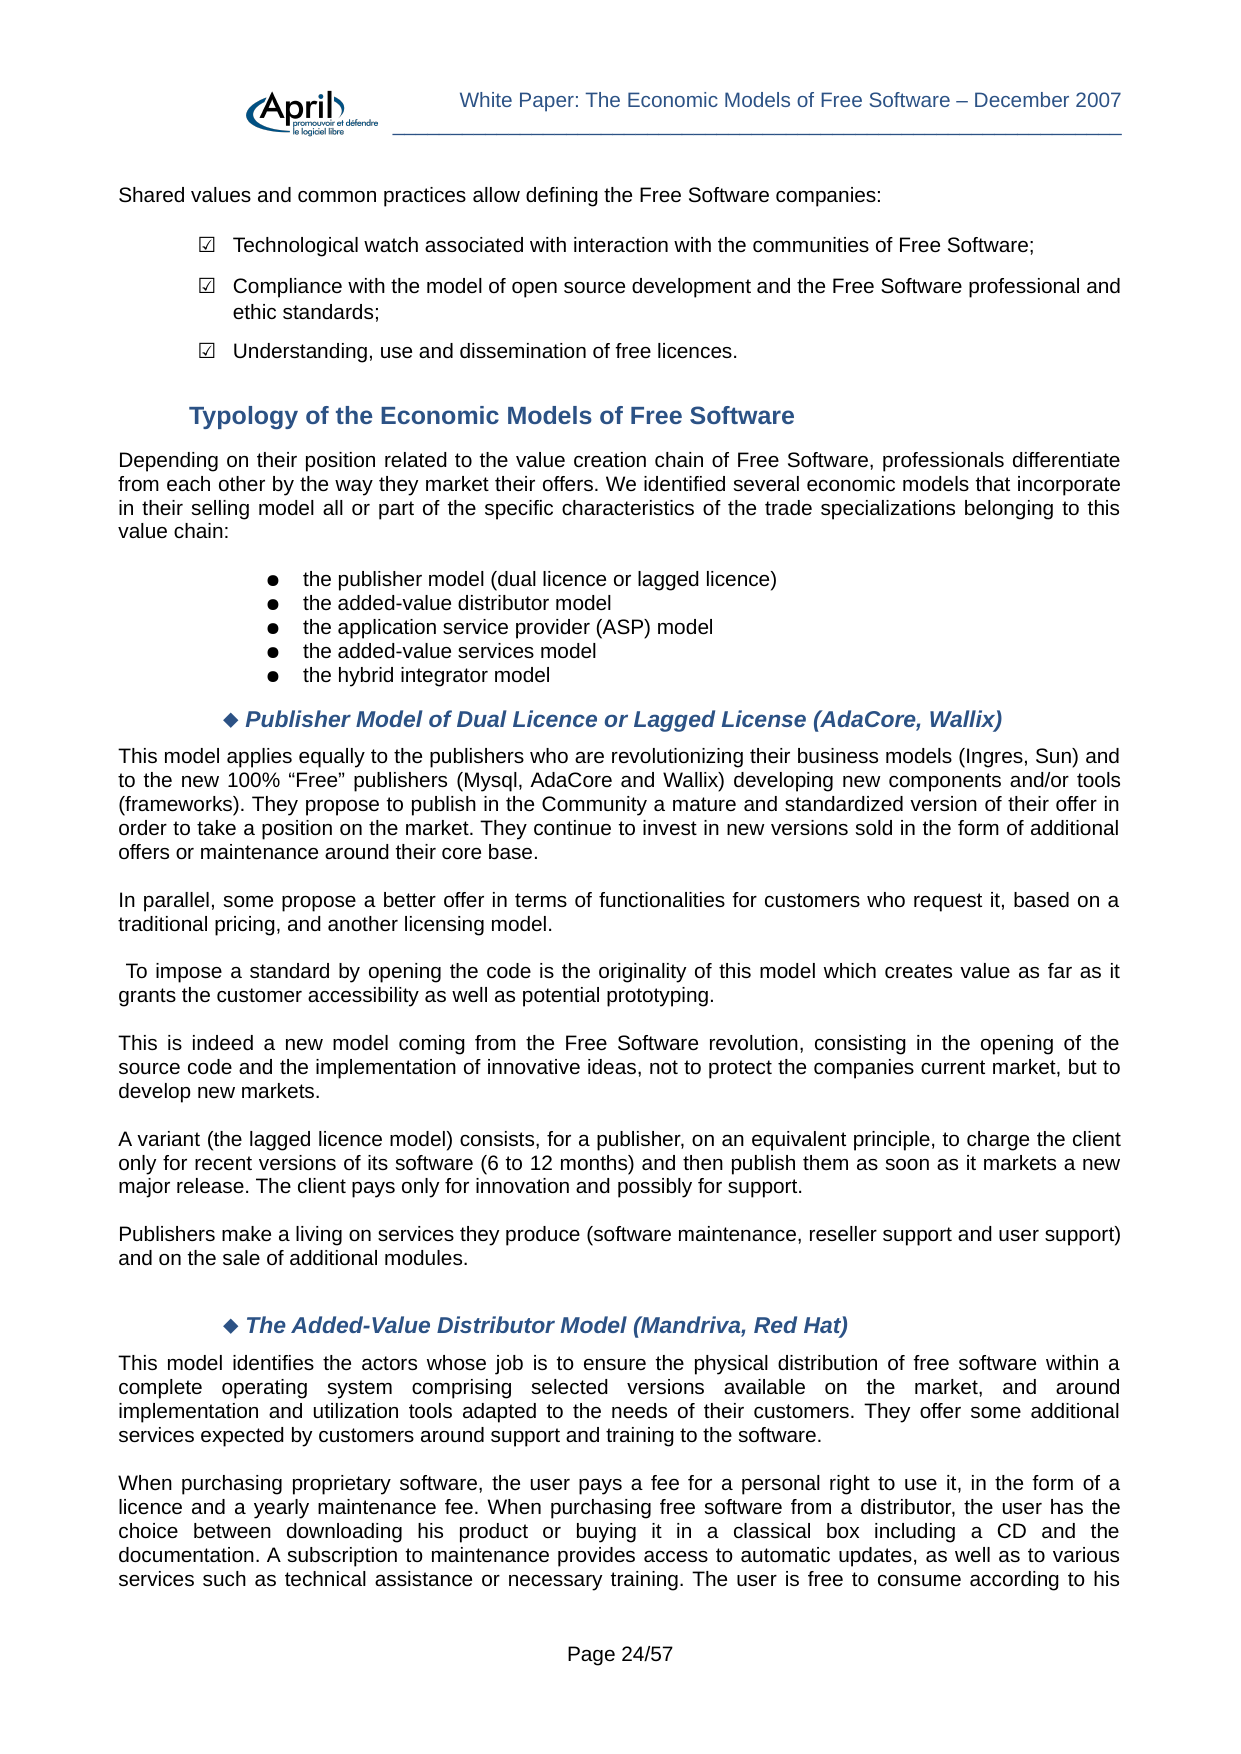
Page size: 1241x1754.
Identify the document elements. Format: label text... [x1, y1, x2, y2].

text Depending on their position related to the value creation chain of Free Software, professionals differentiate from each other by the way they market their offers. We identified several economic models that incorporate in their selling model all or part of the specific characteristics of the trade specializations belonging to this value chain: [118, 447, 1122, 543]
text This model identifies the actors whose job is to ensure the physical distribution of free software within a complete operating system comprising selected versions available on the market, and around implementation and utilization tools adapted to the needs of their customers. They offer some additional services expected by customers around support and training to the software. [118, 1351, 1122, 1447]
text When purchasing proprietary software, the user pays a fee for a personal right to use it, in the form of a licence and a yearly maintenance fee. When purchasing free software from a distributor, the user has the choice between downloading his product or buying it in a classical box including a CD and the documentation. A subscription to maintenance provides access to automatic updates, as well as to various services such as technical assistance or necessary training. The user is free to consume according to his [118, 1471, 1122, 1590]
list the added-value services model [265, 639, 1122, 663]
text In parallel, some propose a better offer in terms of functionalities for customers who request it, based on a traditional pricing, and another licensing model. [118, 888, 1122, 936]
subtitle Publisher Model of Dual Licence or Lagged License (AdaCore, Wallix) [221, 706, 1122, 732]
subtitle The Added-Value Distributor Model (Mandriva, Red Hat) [221, 1312, 1122, 1339]
list Technological watch associated with interaction with the communities of Free Software; [197, 231, 1122, 259]
text Shared values and common practices allow defining the Free Software companies: [118, 183, 1122, 207]
text To impose a standard by opening the code is the originality of this model which creates value as far as it grants the customer accessibility as well as potential prototyping. [118, 959, 1122, 1007]
list the hybrid integrator model [265, 663, 1122, 687]
list Understanding, use and dissemination of free licences. [197, 336, 1122, 365]
text A variant (the lagged licence model) consists, for a publisher, on an equivalent principle, to charge the client only for recent versions of its software (6 to 12 months) and then publish them as soon as it markets a new major release. The client pays only for innovation and possibly for support. [118, 1126, 1122, 1198]
text This is indeed a new model coming from the Free Software revolution, consisting in the opening of the source code and the implementation of innovative ideas, not to protect the companies current market, but to develop new markets. [118, 1031, 1122, 1103]
list the application service provider (ASP) model [265, 615, 1122, 639]
picture [245, 86, 379, 142]
text Publishers make a living on services they produce (software maintenance, reseller support and user support) and on the sale of additional modules. [118, 1222, 1122, 1270]
list the added-value distributor model [265, 591, 1122, 615]
list Compliance with the model of open source development and the Free Software professional and ethic standards; [197, 272, 1122, 324]
text This model applies equally to the publishers who are revolutionizing their business models (Ingres, Sun) and to the new 100% “Free” publishers (Mysql, AdaCore and Wallix) developing new components and/or tools (frameworks). They propose to publish in the Community a mature and standardized version of their offer in order to take a position on the market. They continue to invest in new versions sold in the form of additional offers or maintenance around their core base. [118, 744, 1122, 864]
list the publisher model (dual licence or lagged licence) [265, 567, 1122, 591]
subtitle Typology of the Economic Models of Free Software [171, 401, 1122, 430]
